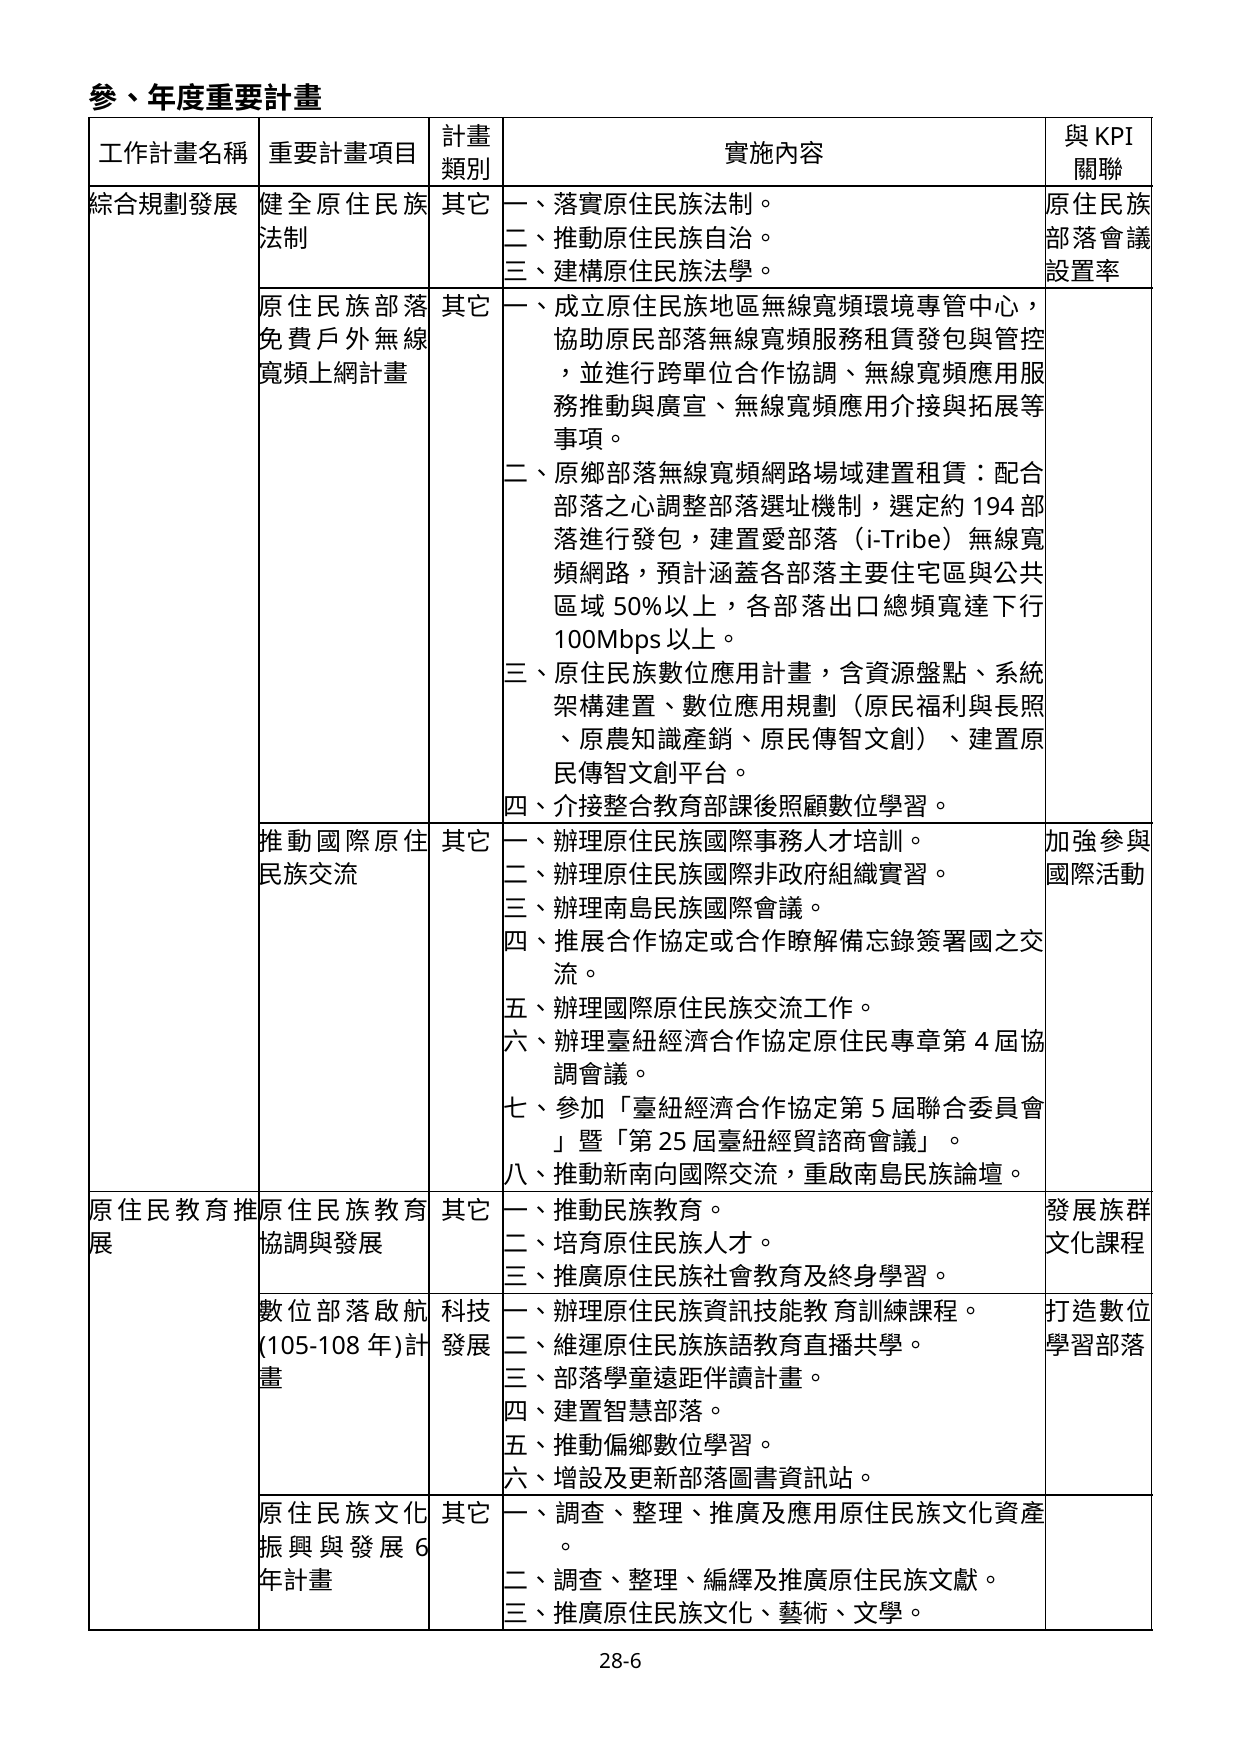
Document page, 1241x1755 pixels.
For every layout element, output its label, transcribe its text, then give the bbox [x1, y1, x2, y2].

table_cell 一、成立原住民族地區無線寬頻環境專管中心，協助原民部落無線寬頻服務租賃發包與管控，並進行跨單位合作協調、無線寬頻應用服務推動與廣宣、無線寬頻應用介接與拓展等事項。 二、原鄉部落無線寬頻網路場域建置租賃：配合部落之心調整部落選址機制，選定約194部落進行發包，建置愛部落（i-Tribe）無線寬頻網路，預計涵蓋各部落主要住宅區與公共區域50%以上，各部落出口總頻寬達下行100Mbps以上。 三、原住民族數位應用計畫，含資源盤點、系統架構建置、數位應用規劃（原民福利與長照、原農知識產銷、原民傳智文創）、建置原民傳智文創平台。 四、介接整合教育部課後照顧數位學習。 [504, 289, 1045, 822]
table_cell 一、辦理原住民族資訊技能教 育訓練課程。 二、維運原住民族族語教育直播共學。 三、部落學童遠距伴讀計畫。 四、建置智慧部落。 五、推動偏鄉數位學習。 六、增設及更新部落圖書資訊站。 [504, 1294, 1045, 1494]
table_cell 其它 [430, 1496, 502, 1629]
table_cell 一、調查、整理、推廣及應用原住民族文化資產。 二、調查、整理、編繹及推廣原住民族文獻。 三、推廣原住民族文化、藝術、文學。 [504, 1496, 1045, 1629]
table_cell 綜合規劃發展 [90, 187, 258, 1191]
table_header 實施內容 [504, 118, 1045, 185]
table_cell 原住民族教育協調與發展 [260, 1192, 428, 1292]
table_cell 打造數位學習部落 [1046, 1294, 1151, 1494]
table_cell 發展族群文化課程 [1046, 1192, 1151, 1292]
table_cell 其它 [430, 1192, 502, 1292]
table_header 重要計畫項目 [260, 118, 428, 185]
table_cell 推動國際原住民族交流 [260, 824, 428, 1191]
table_cell 加強參與國際活動 [1046, 824, 1151, 1191]
table_cell 原住民族部落會議設置率 [1046, 187, 1151, 287]
table_cell 數位部落啟航(105-108年)計畫 [260, 1294, 428, 1494]
table_cell 原住民教育推展 [90, 1192, 258, 1629]
table_cell 其它 [430, 187, 502, 287]
table_cell [1046, 289, 1151, 822]
table_header 工作計畫名稱 [90, 118, 258, 185]
table_cell 原住民族文化振興與發展6年計畫 [260, 1496, 428, 1629]
table_cell 一、辦理原住民族國際事務人才培訓。 二、辦理原住民族國際非政府組織實習。 三、辦理南島民族國際會議。 四、推展合作協定或合作瞭解備忘錄簽署國之交流。 五、辦理國際原住民族交流工作。 六、辦理臺紐經濟合作協定原住民專章第4屆協調會議。 七、參加「臺紐經濟合作協定第5屆聯合委員會」暨「第25屆臺紐經貿諮商會議」。 八、推動新南向國際交流，重啟南島民族論壇。 [504, 824, 1045, 1191]
table_cell 其它 [430, 824, 502, 1191]
table_cell 一、推動民族教育。 二、培育原住民族人才。 三、推廣原住民族社會教育及終身學習。 [504, 1192, 1045, 1292]
table_cell 其它 [430, 289, 502, 822]
table_cell [1046, 1496, 1151, 1629]
text 參、年度重要計畫 [89, 75, 1152, 117]
table_cell 一、落實原住民族法制。 二、推動原住民族自治。 三、建構原住民族法學。 [504, 187, 1045, 287]
table_cell 健全原住民族法制 [260, 187, 428, 287]
table_cell 科技發展 [430, 1294, 502, 1494]
table_header 計畫類別 [430, 118, 502, 185]
table_cell 原住民族部落免費戶外無線寬頻上網計畫 [260, 289, 428, 822]
table_header 與KPI 關聯 [1046, 118, 1151, 185]
